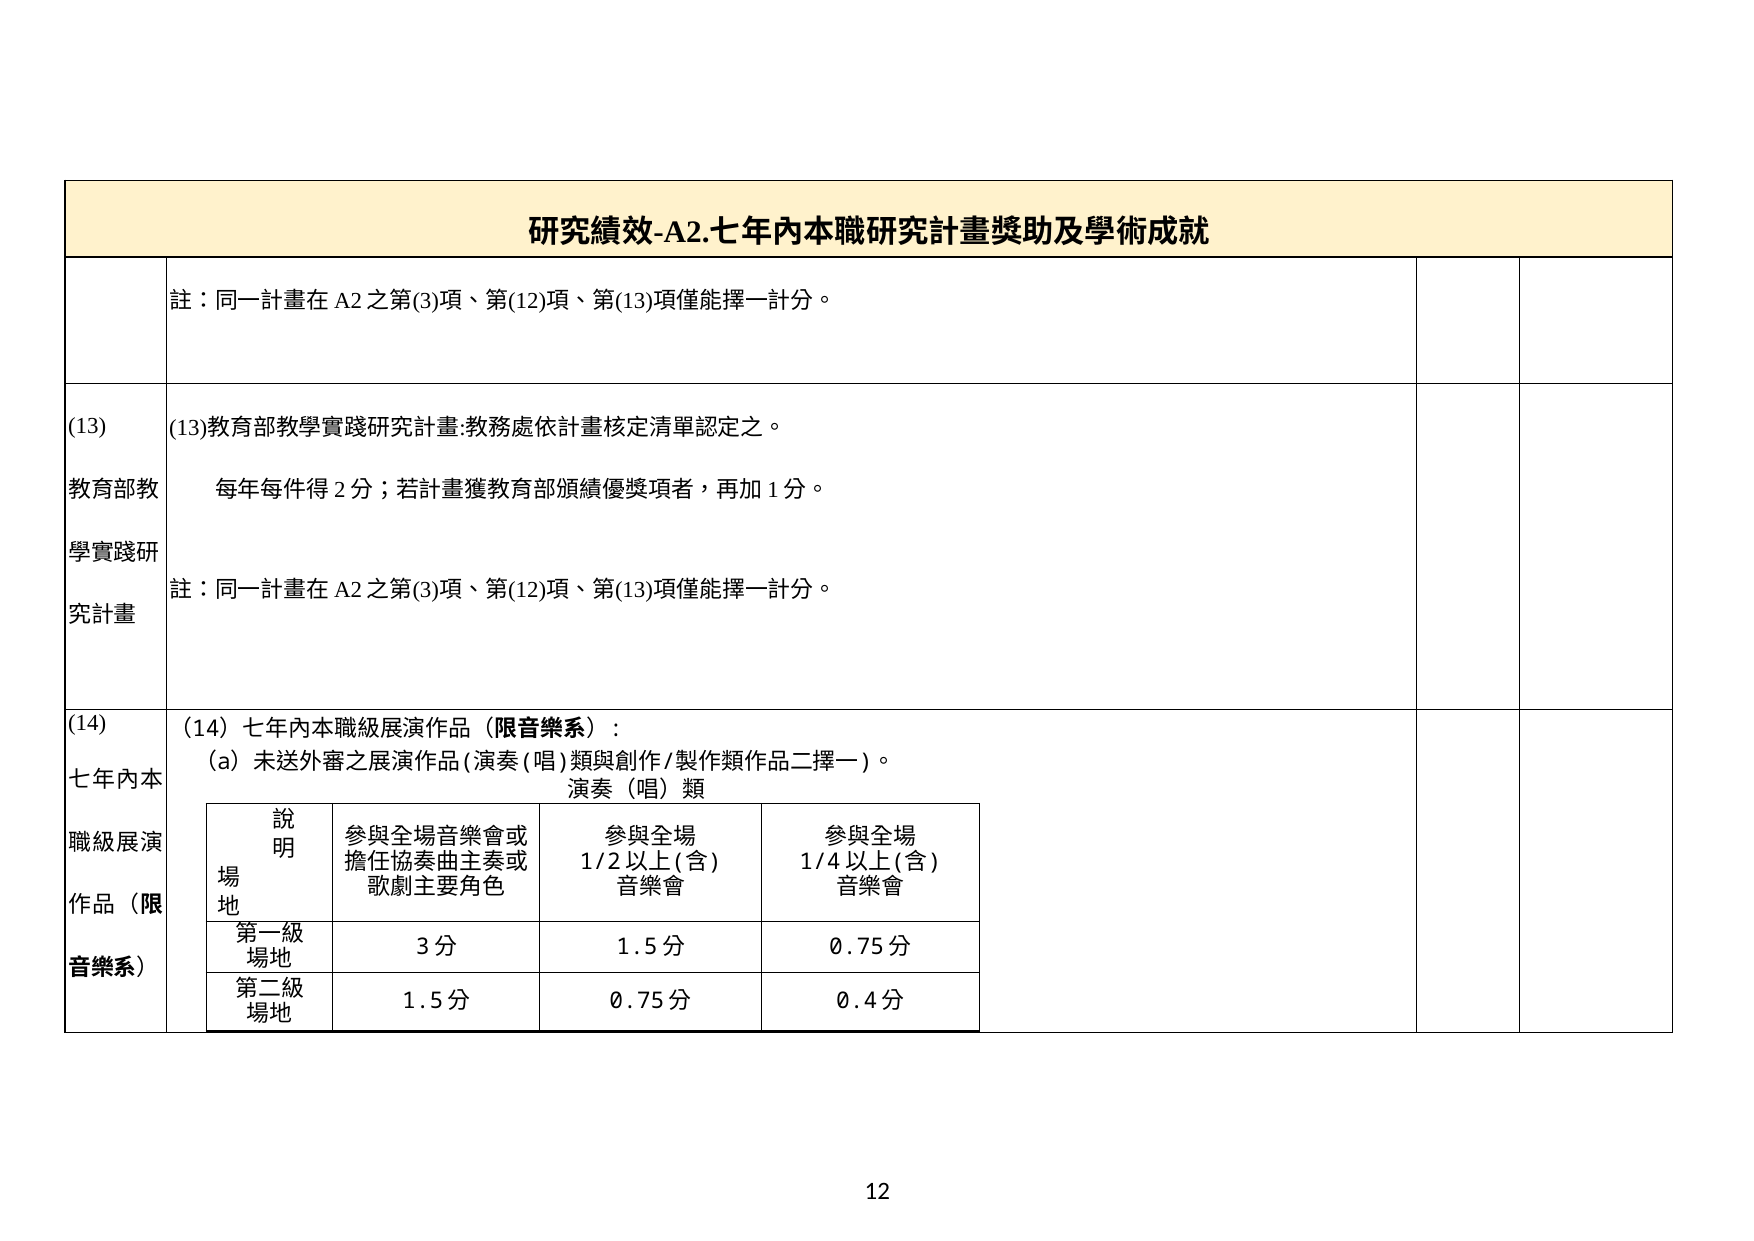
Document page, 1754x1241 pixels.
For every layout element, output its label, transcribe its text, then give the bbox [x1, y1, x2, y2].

table_header 說 明 場 地 [207, 804, 332, 921]
table_cell [1417, 258, 1519, 382]
table_cell 0.75分 [540, 973, 761, 1029]
table_cell 第一級 場地 [207, 922, 332, 972]
table_header 研究績效-A2.七年內本職研究計畫獎助及學術成就 [66, 181, 1672, 256]
table_header 參與全場 1/2以上(含) 音樂會 [540, 804, 761, 921]
table_cell (13)教育部教學實踐研究計畫:教務處依計畫核定清單認定之。 每年每件得2分；若計畫獲教育部頒績優獎項者，再加1分。 註：同一計畫在A2之第(3)項、第(12)項、第(13)項僅能擇一計分。 [167, 384, 1416, 708]
table_cell [1417, 384, 1519, 708]
table_cell (13) 教育部教學實踐研究計畫 [66, 384, 166, 708]
table_header 參與全場音樂會或擔任協奏曲主奏或歌劇主要角色 [333, 804, 539, 921]
table_cell （14）七年內本職級展演作品（限音樂系）: （a）未送外審之展演作品(演奏(唱)類與創作/製作類作品二擇一)。 演奏（唱）類 [167, 710, 1416, 1032]
table_cell 0.4分 [762, 973, 979, 1029]
table_cell 第二級 場地 [207, 973, 332, 1029]
table_cell 1.5分 [540, 922, 761, 972]
table_cell (14) 七年內本職級展演作品（限音樂系） [66, 710, 166, 1032]
table_cell 註：同一計畫在A2之第(3)項、第(12)項、第(13)項僅能擇一計分。 [167, 258, 1416, 382]
table_cell [1520, 258, 1672, 382]
table_cell [1520, 384, 1672, 708]
table_cell 0.75分 [762, 922, 979, 972]
table_cell [66, 258, 166, 382]
table_cell [1520, 710, 1672, 1032]
table_cell 1.5分 [333, 973, 539, 1029]
table_cell [1417, 710, 1519, 1032]
table_cell 3分 [333, 922, 539, 972]
table_header 參與全場 1/4以上(含) 音樂會 [762, 804, 979, 921]
